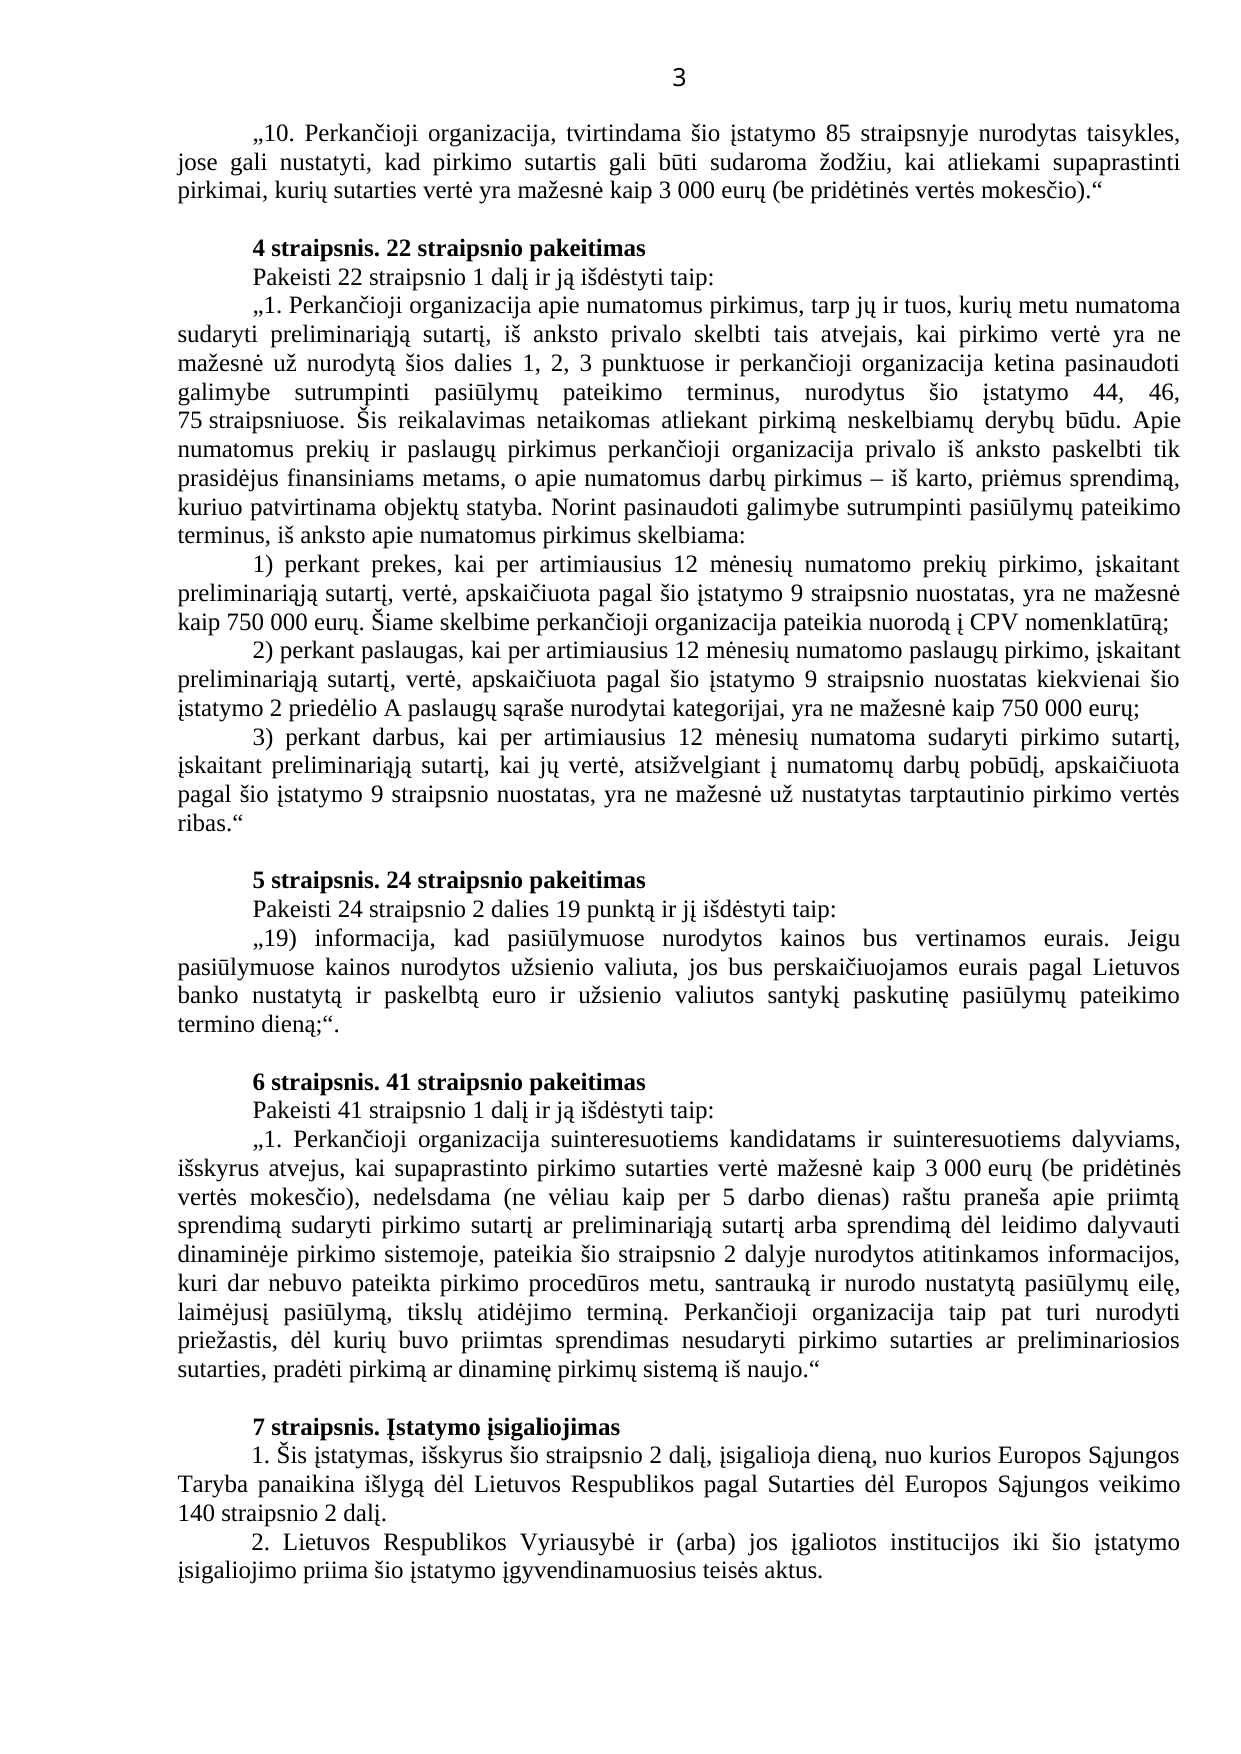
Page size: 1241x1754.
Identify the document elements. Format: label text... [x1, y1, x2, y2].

text 2) perkant paslaugas, kai per artimiausius 12 mėnesių numatomo paslaugų pirkimo, įskaitant preliminariąją sutartį, vertė, apskaičiuota pagal šio įstatymo 9 straipsnio nuostatas kiekvienai šio įstatymo 2 priedėlio A paslaugų sąraše nurodytai kategorijai, yra ne mažesnė kaip 750 000 eurų; [177, 636, 1181, 722]
text „1. Perkančioji organizacija apie numatomus pirkimus, tarp jų ir tuos, kurių metu numatoma sudaryti preliminariąją sutartį, iš anksto privalo skelbti tais atvejais, kai pirkimo vertė yra ne mažesnė už nurodytą šios dalies 1, 2, 3 punktuose ir perkančioji organizacija ketina pasinaudoti galimybe sutrumpinti pasiūlymų pateikimo terminus, nurodytus šio įstatymo 44, 46, 75 straipsniuose. Šis reikalavimas netaikomas atliekant pirkimą neskelbiamų derybų būdu. Apie numatomus prekių ir paslaugų pirkimus perkančioji organizacija privalo iš anksto paskelbti tik prasidėjus finansiniams metams, o apie numatomus darbų pirkimus – iš karto, priėmus sprendimą, kuriuo patvirtinama objektų statyba. Norint pasinaudoti galimybe sutrumpinti pasiūlymų pateikimo terminus, iš anksto apie numatomus pirkimus skelbiama: [177, 291, 1181, 549]
text 1) perkant prekes, kai per artimiausius 12 mėnesių numatomo prekių pirkimo, įskaitant preliminariąją sutartį, vertė, apskaičiuota pagal šio įstatymo 9 straipsnio nuostatas, yra ne mažesnė kaip 750 000 eurų. Šiame skelbime perkančioji organizacija pateikia nuorodą į CPV nomenklatūrą; [177, 549, 1181, 636]
text Pakeisti 41 straipsnio 1 dalį ir ją išdėstyti taip: [177, 1096, 1181, 1124]
text 1. Šis įstatymas, išskyrus šio straipsnio 2 dalį, įsigalioja dieną, nuo kurios Europos Sąjungos Taryba panaikina išlygą dėl Lietuvos Respublikos pagal Sutarties dėl Europos Sąjungos veikimo 140 straipsnio 2 dalį. [177, 1441, 1181, 1527]
text „19) informacija, kad pasiūlymuose nurodytos kainos bus vertinamos eurais. Jeigu pasiūlymuose kainos nurodytos užsienio valiuta, jos bus perskaičiuojamos eurais pagal Lietuvos banko nustatytą ir paskelbtą euro ir užsienio valiutos santykį paskutinę pasiūlymų pateikimo termino dieną;“. [177, 923, 1181, 1038]
text „1. Perkančioji organizacija suinteresuotiems kandidatams ir suinteresuotiems dalyviams, išskyrus atvejus, kai supaprastinto pirkimo sutarties vertė mažesnė kaip 3 000 eurų (be pridėtinės vertės mokesčio), nedelsdama (ne vėliau kaip per 5 darbo dienas) raštu praneša apie priimtą sprendimą sudaryti pirkimo sutartį ar preliminariąją sutartį arba sprendimą dėl leidimo dalyvauti dinaminėje pirkimo sistemoje, pateikia šio straipsnio 2 dalyje nurodytos atitinkamos informacijos, kuri dar nebuvo pateikta pirkimo procedūros metu, santrauką ir nurodo nustatytą pasiūlymų eilę, laimėjusį pasiūlymą, tikslų atidėjimo terminą. Perkančioji organizacija taip pat turi nurodyti priežastis, dėl kurių buvo priimtas sprendimas nesudaryti pirkimo sutarties ar preliminariosios sutarties, pradėti pirkimą ar dinaminę pirkimų sistemą iš naujo.“ [177, 1124, 1181, 1383]
text 5 straipsnis. 24 straipsnio pakeitimas [177, 866, 1181, 894]
text 7 straipsnis. Įstatymo įsigaliojimas [177, 1412, 1181, 1441]
text 2. Lietuvos Respublikos Vyriausybė ir (arba) jos įgaliotos institucijos iki šio įstatymo įsigaliojimo priima šio įstatymo įgyvendinamuosius teisės aktus. [177, 1527, 1181, 1584]
text „10. Perkančioji organizacija, tvirtindama šio įstatymo 85 straipsnyje nurodytas taisykles, jose gali nustatyti, kad pirkimo sutartis gali būti sudaroma žodžiu, kai atliekami supaprastinti pirkimai, kurių sutarties vertė yra mažesnė kaip 3 000 eurų (be pridėtinės vertės mokesčio).“ [177, 118, 1181, 204]
text 4 straipsnis. 22 straipsnio pakeitimas [177, 233, 1181, 262]
text Pakeisti 24 straipsnio 2 dalies 19 punktą ir jį išdėstyti taip: [177, 894, 1181, 923]
text 6 straipsnis. 41 straipsnio pakeitimas [177, 1067, 1181, 1096]
text 3) perkant darbus, kai per artimiausius 12 mėnesių numatoma sudaryti pirkimo sutartį, įskaitant preliminariąją sutartį, kai jų vertė, atsižvelgiant į numatomų darbų pobūdį, apskaičiuota pagal šio įstatymo 9 straipsnio nuostatas, yra ne mažesnė už nustatytas tarptautinio pirkimo vertės ribas.“ [177, 722, 1181, 837]
text Pakeisti 22 straipsnio 1 dalį ir ją išdėstyti taip: [177, 262, 1181, 291]
